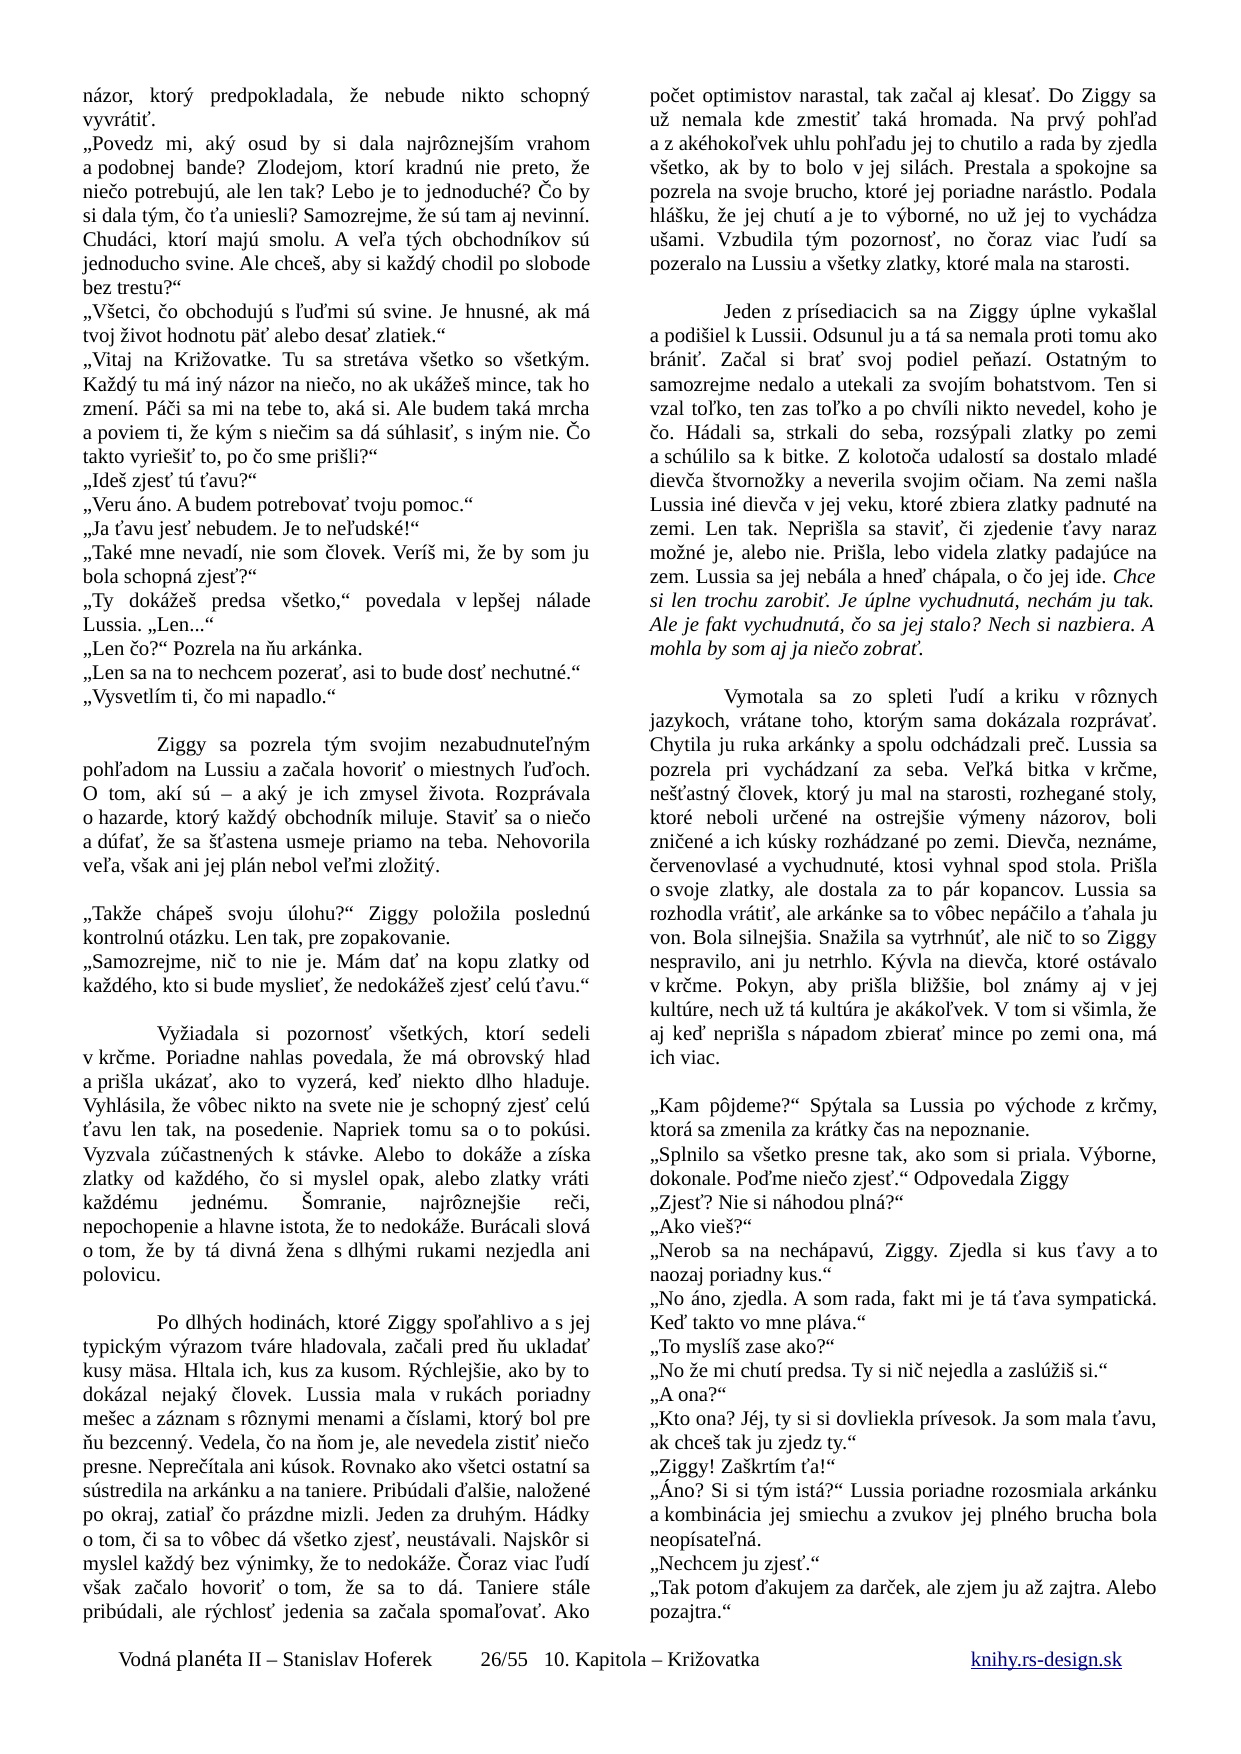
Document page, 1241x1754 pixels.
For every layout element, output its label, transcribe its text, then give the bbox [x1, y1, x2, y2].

text „A ona?“ [649, 1382, 1157, 1406]
text názor, ktorý predpokladala, že nebude nikto schopný vyvrátiť. [83, 83, 591, 131]
text „No áno, zjedla. A som rada, fakt mi je tá ťava sympatická. Keď takto vo mne pláva.“ [649, 1286, 1157, 1334]
text Po dlhých hodinách, ktoré Ziggy spoľahlivo a s jej typickým výrazom tváre hladovala, začali pred ňu ukladať kusy mäsa. Hltala ich, kus za kusom. Rýchlejšie, ako by to dokázal nejaký človek. Lussia mala v rukách poriadny mešec a záznam s rôznymi menami a číslami, ktorý bol pre ňu bezcenný. Vedela, čo na ňom je, ale nevedela zistiť niečo presne. Neprečítala ani kúsok. Rovnako ako všetci ostatní sa sústredila na arkánku a na taniere. Pribúdali ďalšie, naložené po okraj, zatiaľ čo prázdne mizli. Jeden za druhým. Hádky o tom, či sa to vôbec dá všetko zjesť, neustávali. Najskôr si myslel každý bez výnimky, že to nedokáže. Čoraz viac ľudí však začalo hovoriť o tom, že sa to dá. Taniere stále pribúdali, ale rýchlosť jedenia sa začala spomaľovať. Ako [83, 1310, 591, 1623]
text „Áno? Si si tým istá?“ Lussia poriadne rozosmiala arkánku a kombinácia jej smiechu a zvukov jej plného brucha bola neopísateľná. [649, 1478, 1157, 1551]
text „Takže chápeš svoju úlohu?“ Ziggy položila poslednú kontrolnú otázku. Len tak, pre zopakovanie. [83, 901, 591, 949]
text „Nerob sa na nechápavú, Ziggy. Zjedla si kus ťavy a to naozaj poriadny kus.“ [649, 1238, 1157, 1286]
text Ziggy sa pozrela tým svojim nezabudnuteľným pohľadom na Lussiu a začala hovoriť o miestnych ľuďoch. O tom, akí sú – a aký je ich zmysel života. Rozprávala o hazarde, ktorý každý obchodník miluje. Staviť sa o niečo a dúfať, že sa šťastena usmeje priamo na teba. Nehovorila veľa, však ani jej plán nebol veľmi zložitý. [83, 732, 591, 877]
text „To myslíš zase ako?“ [649, 1334, 1157, 1358]
text „Kto ona? Jéj, ty si si dovliekla prívesok. Ja som mala ťavu, ak chceš tak ju zjedz ty.“ [649, 1406, 1157, 1454]
text „Povedz mi, aký osud by si dala najrôznejším vrahom a podobnej bande? Zlodejom, ktorí kradnú nie preto, že niečo potrebujú, ale len tak? Lebo je to jednoduché? Čo by si dala tým, čo ťa uniesli? Samozrejme, že sú tam aj nevinní. Chudáci, ktorí majú smolu. A veľa tých obchodníkov sú jednoducho svine. Ale chceš, aby si každý chodil po slobode bez trestu?“ [83, 131, 591, 299]
text „Zjesť? Nie si náhodou plná?“ [649, 1189, 1157, 1214]
text „Ideš zjesť tú ťavu?“ [83, 468, 591, 492]
text „Kam pôjdeme?“ Spýtala sa Lussia po východe z krčmy, ktorá sa zmenila za krátky čas na nepoznanie. [649, 1093, 1157, 1141]
text „Tak potom ďakujem za darček, ale zjem ju až zajtra. Alebo pozajtra.“ [649, 1574, 1157, 1623]
text „Ja ťavu jesť nebudem. Je to neľudské!“ [83, 516, 591, 540]
text „Splnilo sa všetko presne tak, ako som si priala. Výborne, dokonale. Poďme niečo zjesť.“ Odpovedala Ziggy [649, 1141, 1157, 1189]
text počet optimistov narastal, tak začal aj klesať. Do Ziggy sa už nemala kde zmestiť taká hromada. Na prvý pohľad a z akéhokoľvek uhlu pohľadu jej to chutilo a rada by zjedla všetko, ak by to bolo v jej silách. Prestala a spokojne sa pozrela na svoje brucho, ktoré jej poriadne narástlo. Podala hlášku, že jej chutí a je to výborné, no už jej to vychádza ušami. Vzbudila tým pozornosť, no čoraz viac ľudí sa pozeralo na Lussiu a všetky zlatky, ktoré mala na starosti. [649, 83, 1157, 275]
text Vyžiadala si pozornosť všetkých, ktorí sedeli v krčme. Poriadne nahlas povedala, že má obrovský hlad a prišla ukázať, ako to vyzerá, keď niekto dlho hladuje. Vyhlásila, že vôbec nikto na svete nie je schopný zjesť celú ťavu len tak, na posedenie. Napriek tomu sa o to pokúsi. Vyzvala zúčastnených k stávke. Alebo to dokáže a získa zlatky od každého, čo si myslel opak, alebo zlatky vráti každému jednému. Šomranie, najrôznejšie reči, nepochopenie a hlavne istota, že to nedokáže. Burácali slová o tom, že by tá divná žena s dlhými rukami nezjedla ani polovicu. [83, 1021, 591, 1286]
text „Vitaj na Križovatke. Tu sa stretáva všetko so všetkým. Každý tu má iný názor na niečo, no ak ukážeš mince, tak ho zmení. Páči sa mi na tebe to, aká si. Ale budem taká mrcha a poviem ti, že kým s niečim sa dá súhlasiť, s iným nie. Čo takto vyriešiť to, po čo sme prišli?“ [83, 347, 591, 468]
text „Také mne nevadí, nie som človek. Veríš mi, že by som ju bola schopná zjesť?“ [83, 540, 591, 588]
text „Nechcem ju zjesť.“ [649, 1551, 1157, 1574]
text „Ty dokážeš predsa všetko,“ povedala v lepšej nálade Lussia. „Len...“ [83, 588, 591, 636]
text „Len čo?“ Pozrela na ňu arkánka. [83, 636, 591, 660]
text Vymotala sa zo spleti ľudí a kriku v rôznych jazykoch, vrátane toho, ktorým sama dokázala rozprávať. Chytila ju ruka arkánky a spolu odchádzali preč. Lussia sa pozrela pri vychádzaní za seba. Veľká bitka v krčme, nešťastný človek, ktorý ju mal na starosti, rozhegané stoly, ktoré neboli určené na ostrejšie výmeny názorov, boli zničené a ich kúsky rozhádzané po zemi. Dievča, neznáme, červenovlasé a vychudnuté, ktosi vyhnal spod stola. Prišla o svoje zlatky, ale dostala za to pár kopancov. Lussia sa rozhodla vrátiť, ale arkánke sa to vôbec nepáčilo a ťahala ju von. Bola silnejšia. Snažila sa vytrhnúť, ale nič to so Ziggy nespravilo, ani ju netrhlo. Kývla na dievča, ktoré ostávalo v krčme. Pokyn, aby prišla bližšie, bol známy aj v jej kultúre, nech už tá kultúra je akákoľvek. V tom si všimla, že aj keď neprišla s nápadom zbierať mince po zemi ona, má ich viac. [649, 684, 1157, 1069]
text Jeden z prísediacich sa na Ziggy úplne vykašlal a podišiel k Lussii. Odsunul ju a tá sa nemala proti tomu ako brániť. Začal si brať svoj podiel peňazí. Ostatným to samozrejme nedalo a utekali za svojím bohatstvom. Ten si vzal toľko, ten zas toľko a po chvíli nikto nevedel, koho je čo. Hádali sa, strkali do seba, rozsýpali zlatky po zemi a schúlilo sa k bitke. Z kolotoča udalostí sa dostalo mladé dievča štvornožky a neverila svojim očiam. Na zemi našla Lussia iné dievča v jej veku, ktoré zbiera zlatky padnuté na zemi. Len tak. Neprišla sa staviť, či zjedenie ťavy naraz možné je, alebo nie. Prišla, lebo videla zlatky padajúce na zem. Lussia sa jej nebála a hneď chápala, o čo jej ide. Chce si len trochu zarobiť. Je úplne vychudnutá, nechám ju tak. Ale je fakt vychudnutá, čo sa jej stalo? Nech si nazbiera. A mohla by som aj ja niečo zobrať. [649, 299, 1157, 660]
text „Ziggy! Zaškrtím ťa!“ [649, 1454, 1157, 1478]
text „Všetci, čo obchodujú s ľuďmi sú svine. Je hnusné, ak má tvoj život hodnotu päť alebo desať zlatiek.“ [83, 299, 591, 347]
text „Samozrejme, nič to nie je. Mám dať na kopu zlatky od každého, kto si bude myslieť, že nedokážeš zjesť celú ťavu.“ [83, 949, 591, 997]
text „Vysvetlím ti, čo mi napadlo.“ [83, 684, 591, 708]
text „Len sa na to nechcem pozerať, asi to bude dosť nechutné.“ [83, 660, 591, 684]
text „Veru áno. A budem potrebovať tvoju pomoc.“ [83, 492, 591, 516]
text „No že mi chutí predsa. Ty si nič nejedla a zaslúžiš si.“ [649, 1358, 1157, 1382]
text „Ako vieš?“ [649, 1214, 1157, 1238]
